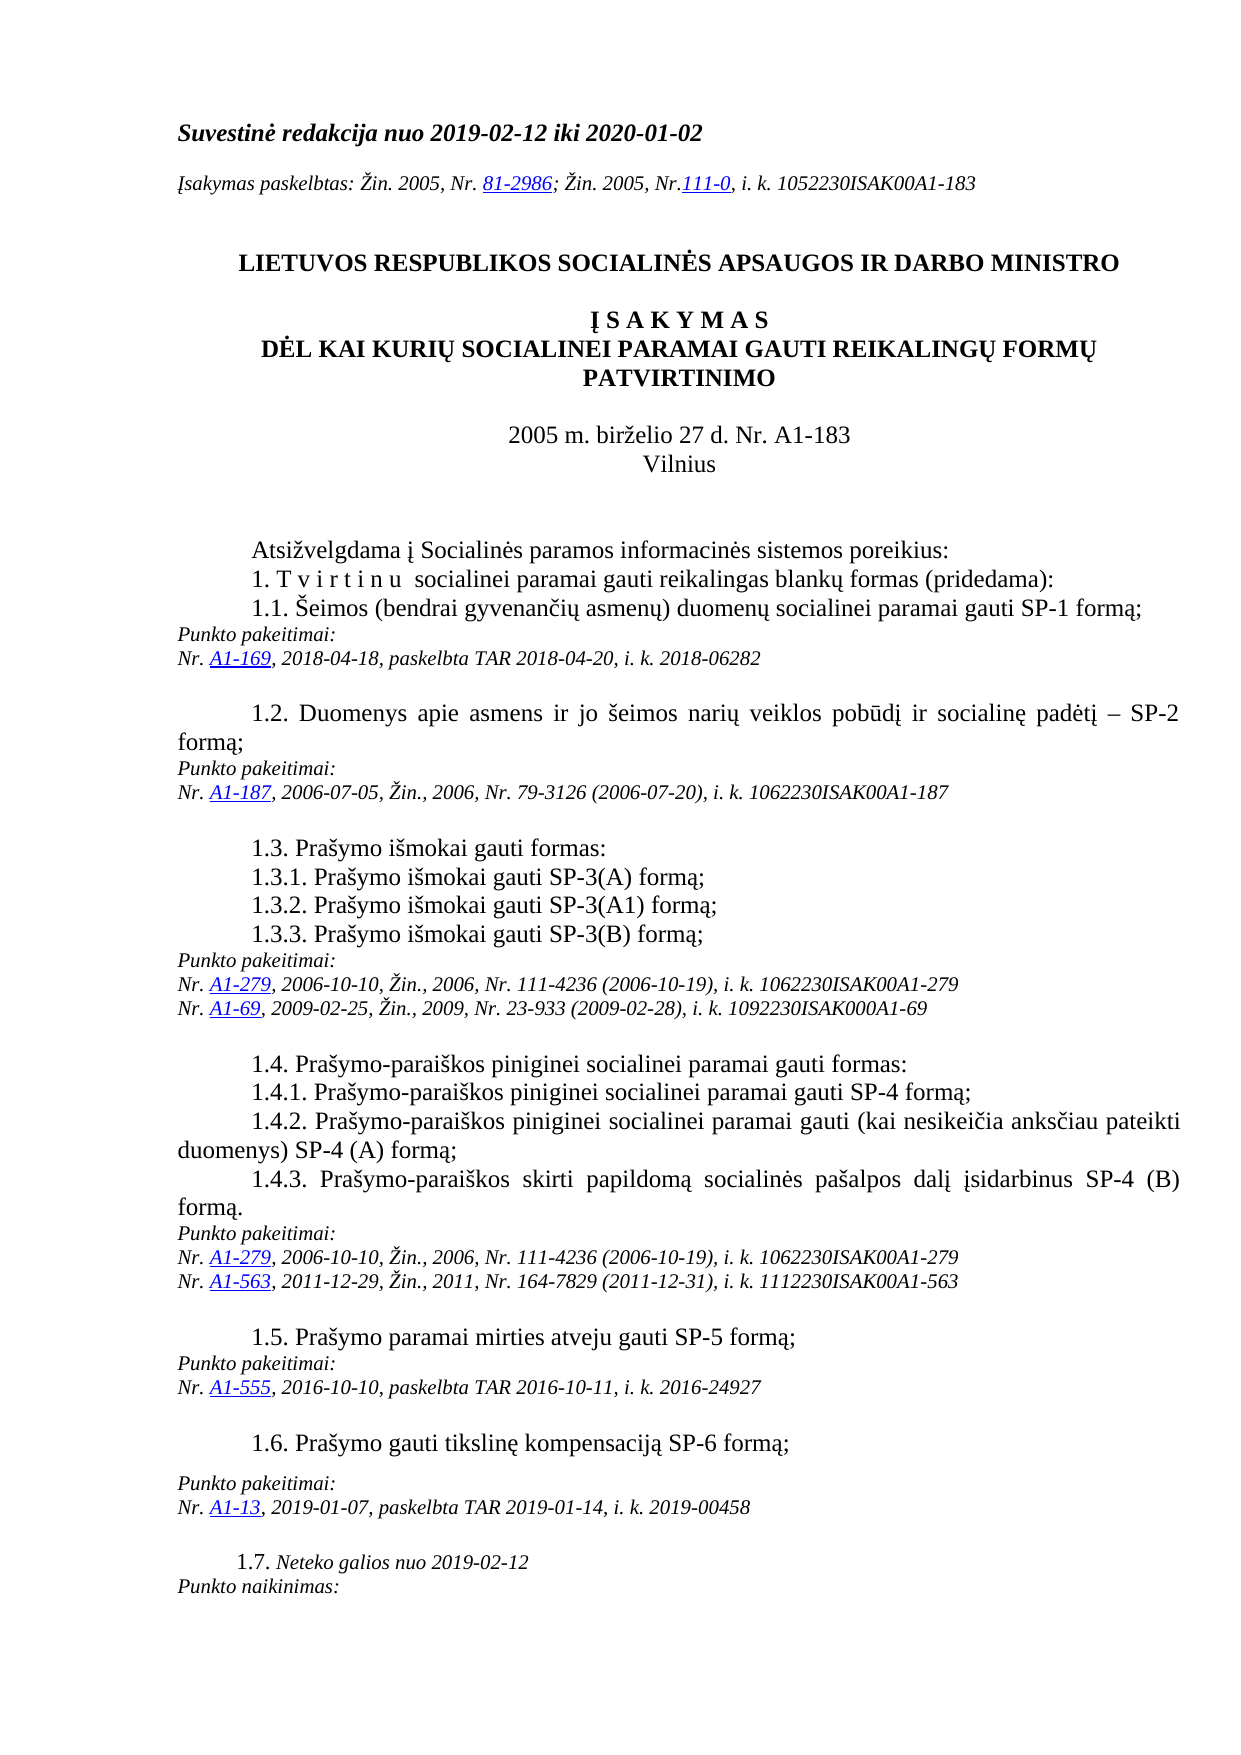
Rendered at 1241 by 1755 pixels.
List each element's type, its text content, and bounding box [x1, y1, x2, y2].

text 1.6. Prašymo gauti tikslinę kompensaciją SP-6 formą; [177, 1428, 1181, 1457]
text 1.3.2. Prašymo išmokai gauti SP-3(A1) formą; [177, 890, 1181, 919]
text Nr. A1-563, 2011-12-29, Žin., 2011, Nr. 164-7829 (2011-12-31), i. k. 1112230ISAK00A1-563 [177, 1269, 1181, 1293]
text LIETUVOS RESPUBLIKOS SOCIALINĖS APSAUGOS IR DARBO MINISTRO [177, 248, 1181, 277]
text 1.7. Neteko galios nuo 2019-02-12 [177, 1548, 1181, 1574]
text 1.1. Šeimos (bendrai gyvenančių asmenų) duomenų socialinei paramai gauti SP-1 formą; [177, 593, 1181, 622]
text Suvestinė redakcija nuo 2019-02-12 iki 2020-01-02 [177, 118, 1181, 147]
text Punkto pakeitimai: [177, 1351, 1181, 1375]
text Į S A K Y M A S [177, 305, 1181, 334]
text 1.4. Prašymo-paraiškos piniginei socialinei paramai gauti formas: [177, 1049, 1181, 1077]
text Punkto pakeitimai: [177, 622, 1181, 646]
text DĖL KAI KURIŲ SOCIALINEI PARAMAI GAUTI REIKALINGŲ FORMŲ PATVIRTINIMO [177, 334, 1181, 392]
text Punkto pakeitimai: [177, 756, 1181, 780]
text 1.3.3. Prašymo išmokai gauti SP-3(B) formą; [177, 919, 1181, 948]
text 1.4.3. Prašymo-paraiškos skirti papildomą socialinės pašalpos dalį įsidarbinus SP-4 (B) formą. [177, 1164, 1181, 1221]
text Atsižvelgdama į Socialinės paramos informacinės sistemos poreikius: [177, 535, 1181, 564]
text Punkto naikinimas: [177, 1574, 1181, 1598]
text Nr. A1-169, 2018-04-18, paskelbta TAR 2018-04-20, i. k. 2018-06282 [177, 646, 1181, 670]
text 1.4.2. Prašymo-paraiškos piniginei socialinei paramai gauti (kai nesikeičia anksčiau pateikti duomenys) SP-4 (A) formą; [177, 1106, 1181, 1164]
text Nr. A1-555, 2016-10-10, paskelbta TAR 2016-10-11, i. k. 2016-24927 [177, 1375, 1181, 1399]
text Punkto pakeitimai: [177, 1221, 1181, 1245]
text Nr. A1-279, 2006-10-10, Žin., 2006, Nr. 111-4236 (2006-10-19), i. k. 1062230ISAK00A1-279 [177, 1245, 1181, 1269]
text 1.4.1. Prašymo-paraiškos piniginei socialinei paramai gauti SP-4 formą; [177, 1077, 1181, 1106]
text Punkto pakeitimai: [177, 948, 1181, 972]
text Nr. A1-279, 2006-10-10, Žin., 2006, Nr. 111-4236 (2006-10-19), i. k. 1062230ISAK00A1-279 [177, 972, 1181, 996]
text 1.2. Duomenys apie asmens ir jo šeimos narių veiklos pobūdį ir socialinę padėtį – SP-2 formą; [177, 698, 1181, 756]
text Nr. A1-187, 2006-07-05, Žin., 2006, Nr. 79-3126 (2006-07-20), i. k. 1062230ISAK00A1-187 [177, 780, 1181, 804]
text 1.5. Prašymo paramai mirties atveju gauti SP-5 formą; [177, 1322, 1181, 1351]
text Punkto pakeitimai: [177, 1471, 1181, 1495]
text Nr. A1-69, 2009-02-25, Žin., 2009, Nr. 23-933 (2009-02-28), i. k. 1092230ISAK000A1-69 [177, 996, 1181, 1020]
text 1.3.1. Prašymo išmokai gauti SP-3(A) formą; [177, 862, 1181, 890]
text 1.3. Prašymo išmokai gauti formas: [177, 833, 1181, 862]
text 2005 m. birželio 27 d. Nr. A1-183 [177, 420, 1181, 449]
text Nr. A1-13, 2019-01-07, paskelbta TAR 2019-01-14, i. k. 2019-00458 [177, 1495, 1181, 1519]
text 1. Tvirtinu socialinei paramai gauti reikalingas blankų formas (pridedama): [177, 564, 1181, 593]
text Įsakymas paskelbtas: Žin. 2005, Nr. 81-2986; Žin. 2005, Nr.111-0, i. k. 1052230ISAK00A1-183 [177, 171, 1181, 195]
text Vilnius [177, 449, 1181, 478]
